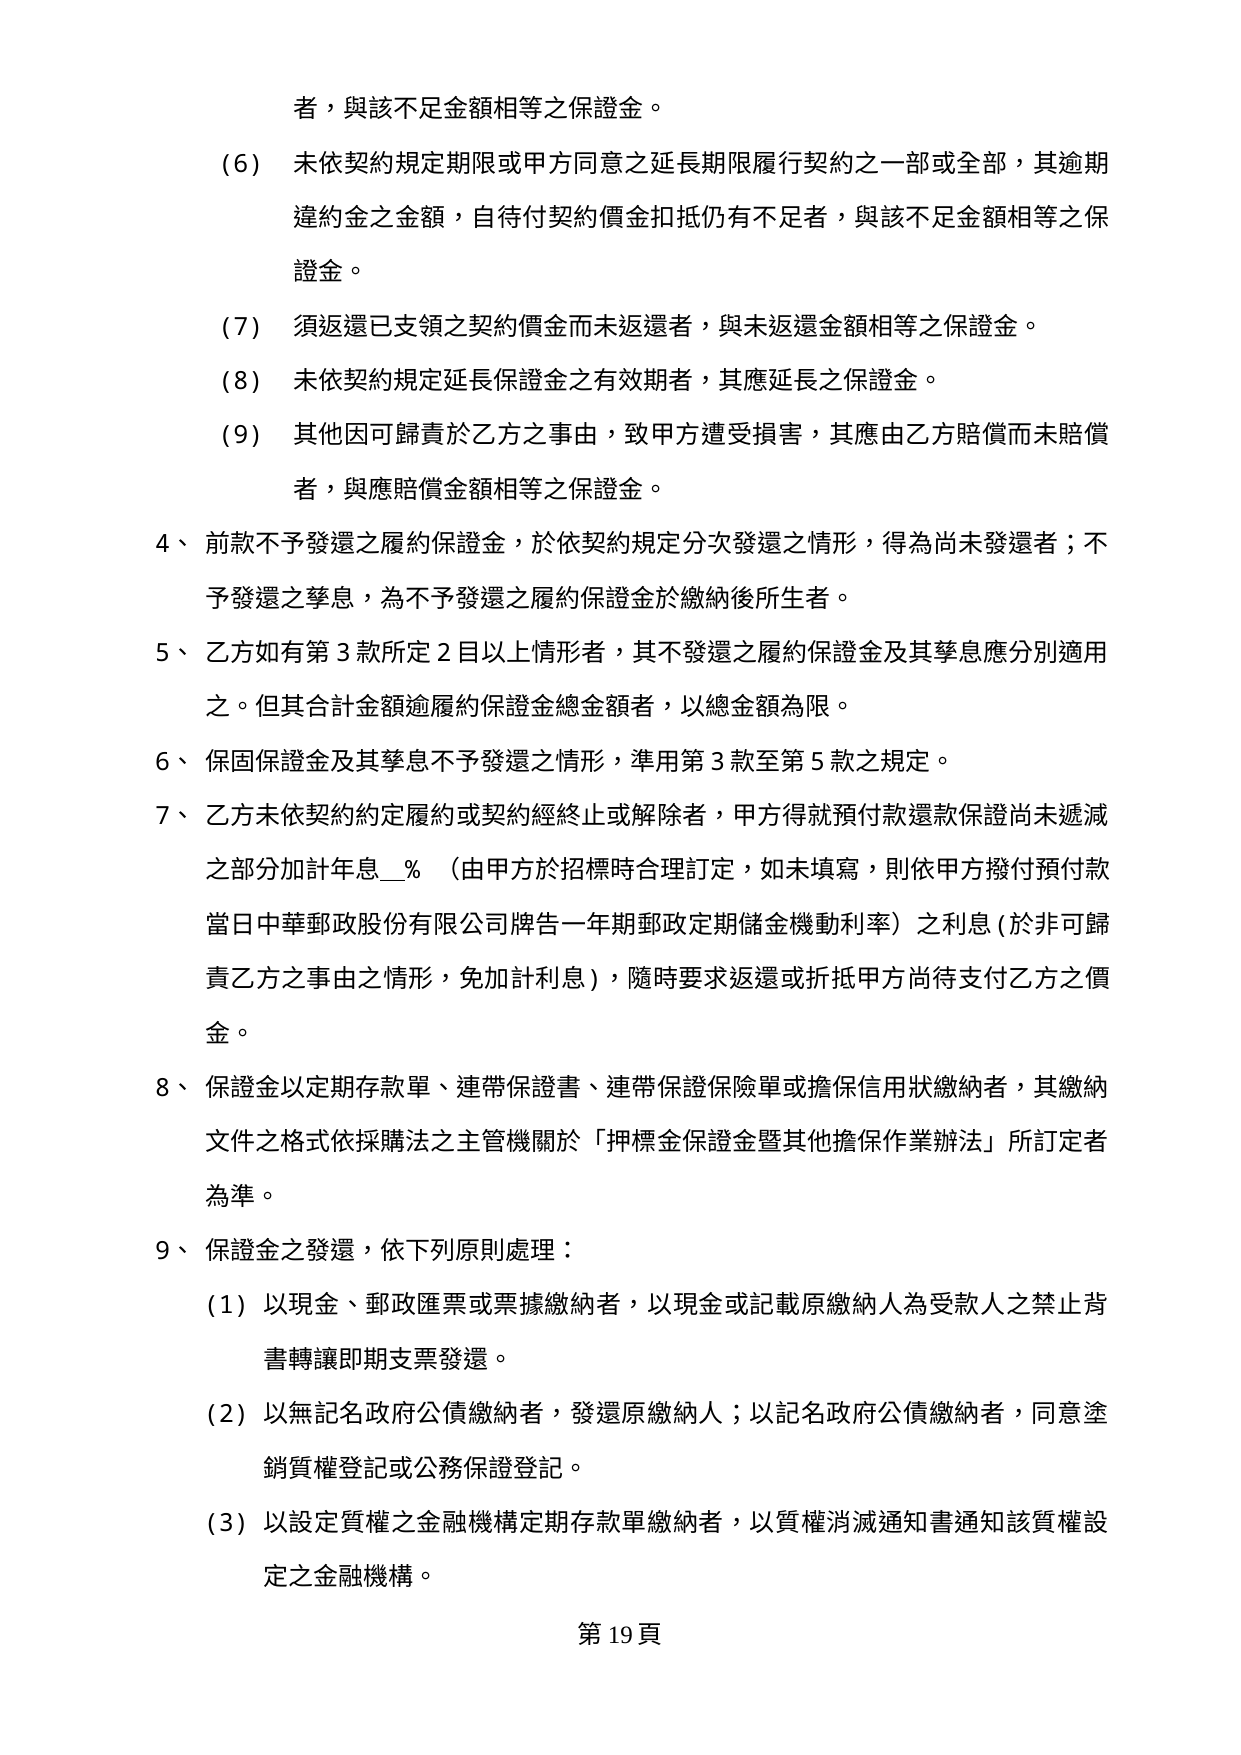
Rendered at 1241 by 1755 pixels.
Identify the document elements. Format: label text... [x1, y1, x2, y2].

list 保證金之發還，依下列原則處理： [155, 1231, 1110, 1267]
list 前款不予發還之履約保證金，於依契約規定分次發還之情形，得為尚未發還者；不予發還之孳息，為不予發還之履約保證金於繳納後所生者。 [155, 524, 1110, 614]
list 乙方未依契約約定履約或契約經終止或解除者，甲方得就預付款還款保證尚未遞減之部分加計年息＿% （由甲方於招標時合理訂定，如未填寫，則依甲方撥付預付款當日中華郵政股份有限公司牌告一年期郵政定期儲金機動利率）之利息(於非可歸責乙方之事由之情形，免加計利息)，隨時要求返還或折抵甲方尚待支付乙方之價金。 [155, 796, 1110, 1049]
list 未依契約規定延長保證金之有效期者，其應延長之保證金。 [218, 361, 1110, 397]
list 其他因可歸責於乙方之事由，致甲方遭受損害，其應由乙方賠償而未賠償者，與應賠償金額相等之保證金。 [218, 415, 1110, 506]
list 以無記名政府公債繳納者，發還原繳納人；以記名政府公債繳納者，同意塗銷質權登記或公務保證登記。 [204, 1394, 1110, 1484]
list 以設定質權之金融機構定期存款單繳納者，以質權消滅通知書通知該質權設定之金融機構。 [204, 1502, 1110, 1593]
list 者，與該不足金額相等之保證金。 [218, 89, 1110, 125]
list 保證金以定期存款單、連帶保證書、連帶保證保險單或擔保信用狀繳納者，其繳納文件之格式依採購法之主管機關於「押標金保證金暨其他擔保作業辦法」所訂定者為準。 [155, 1067, 1110, 1212]
list 須返還已支領之契約價金而未返還者，與未返還金額相等之保證金。 [218, 306, 1110, 342]
list 保固保證金及其孳息不予發還之情形，準用第3款至第5款之規定。 [155, 741, 1110, 777]
list 未依契約規定期限或甲方同意之延長期限履行契約之一部或全部，其逾期違約金之金額，自待付契約價金扣抵仍有不足者，與該不足金額相等之保證金。 [218, 143, 1110, 288]
list 乙方如有第3款所定2目以上情形者，其不發還之履約保證金及其孳息應分別適用之。但其合計金額逾履約保證金總金額者，以總金額為限。 [155, 632, 1110, 723]
list 以現金、郵政匯票或票據繳納者，以現金或記載原繳納人為受款人之禁止背書轉讓即期支票發還。 [204, 1285, 1110, 1376]
